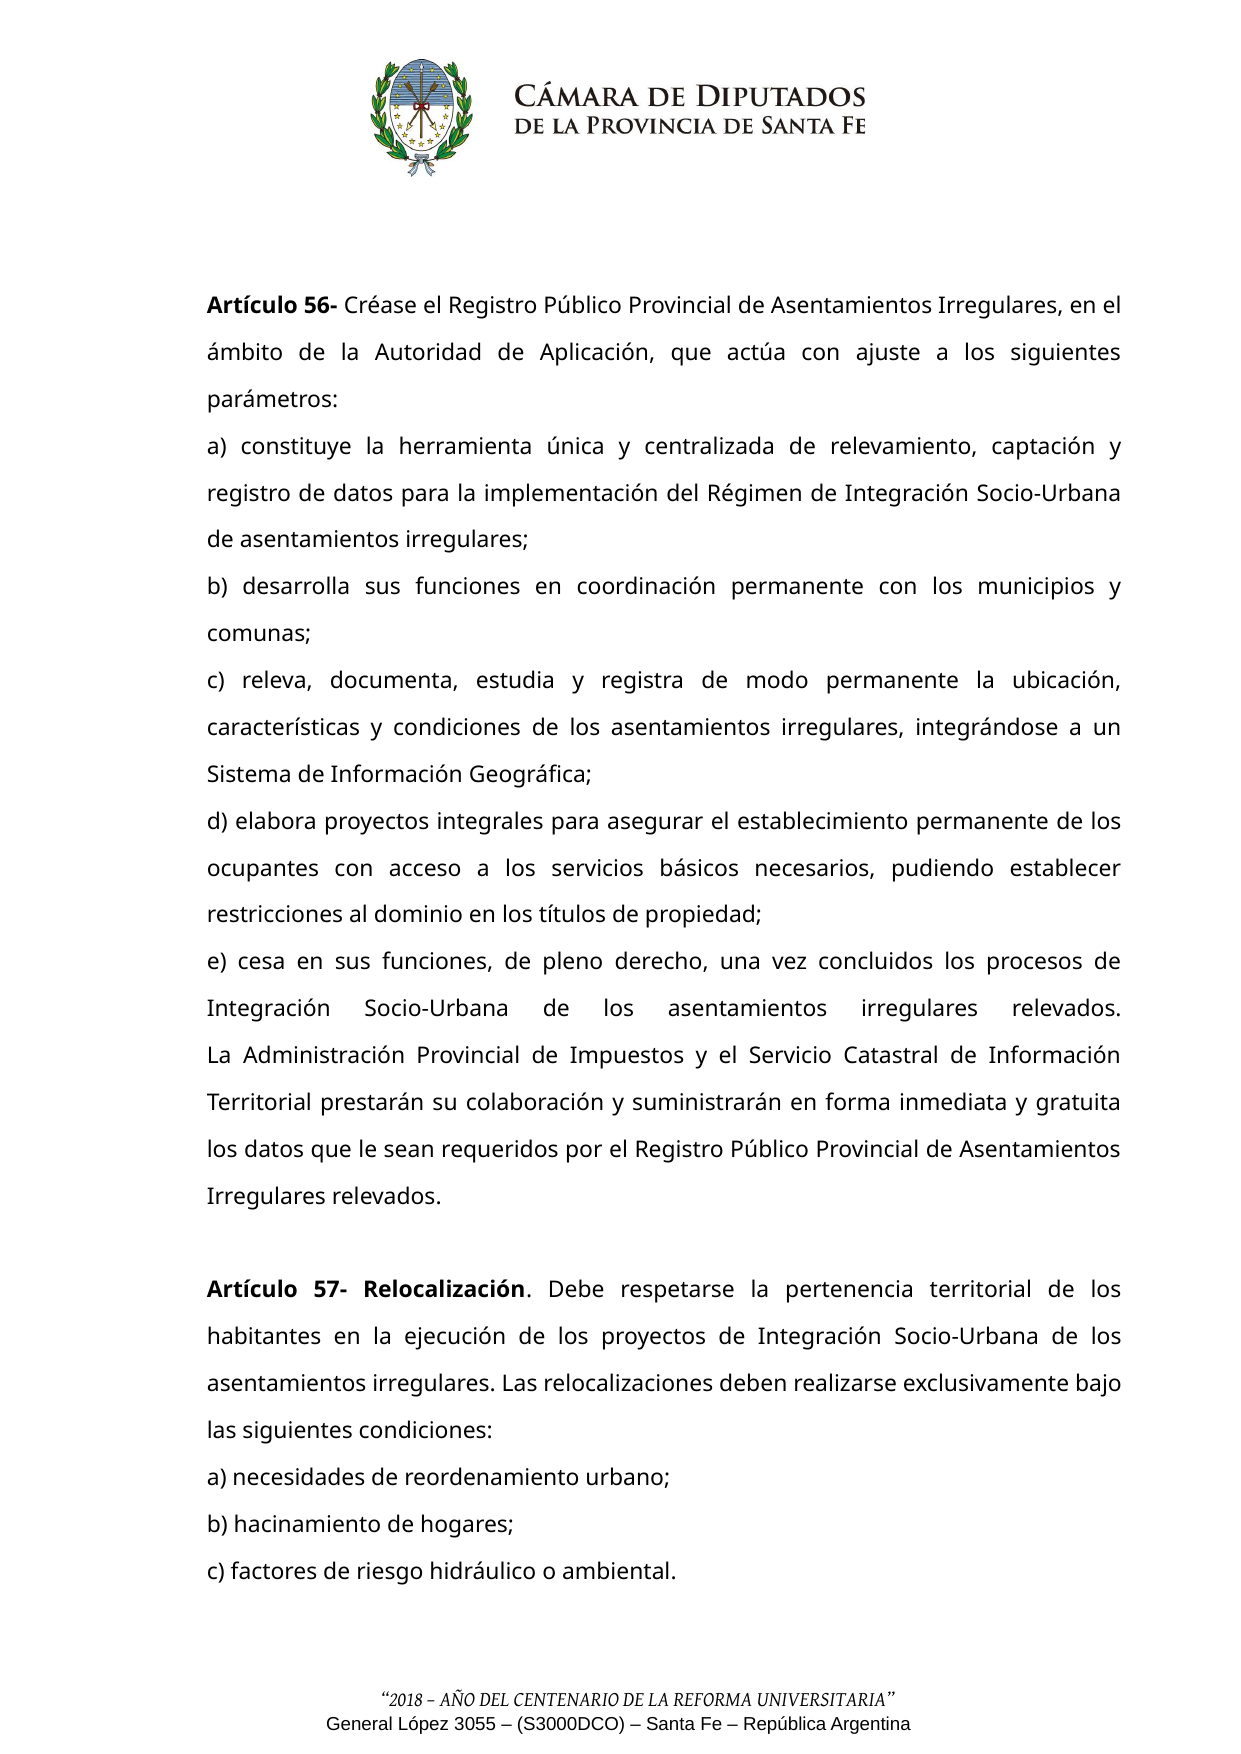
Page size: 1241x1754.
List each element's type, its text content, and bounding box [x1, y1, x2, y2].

picture [370, 59, 866, 181]
text Artículo 56- Créase el Registro Público Provincial de Asentamientos Irregulares, en el ámbito de la Autoridad de Aplicación, que actúa con ajuste a los siguientes parámetros: [207, 289, 1122, 414]
text b) desarrolla sus funciones en coordinación permanente con los municipios y comunas; [207, 570, 1122, 648]
text a) necesidades de reordenamiento urbano; [207, 1461, 1122, 1492]
text a) constituye la herramienta única y centralizada de relevamiento, captación y registro de datos para la implementación del Régimen de Integración Socio-Urbana de asentamientos irregulares; [207, 430, 1122, 555]
text d) elabora proyectos integrales para asegurar el establecimiento permanente de los ocupantes con acceso a los servicios básicos necesarios, pudiendo establecer restricciones al dominio en los títulos de propiedad; [207, 805, 1122, 930]
text Artículo 57- Relocalización. Debe respetarse la pertenencia territorial de los habitantes en la ejecución de los proyectos de Integración Socio-Urbana de los asentamientos irregulares. Las relocalizaciones deben realizarse exclusivamente bajo las siguientes condiciones: [207, 1273, 1122, 1445]
text c) factores de riesgo hidráulico o ambiental. [207, 1555, 1122, 1586]
text b) hacinamiento de hogares; [207, 1508, 1122, 1539]
text e) cesa en sus funciones, de pleno derecho, una vez concluidos los procesos de Integración Socio-Urbana de los asentamientos irregulares relevados. La Administración Provincial de Impuestos y el Servicio Catastral de Información Territorial prestarán su colaboración y suministrarán en forma inmediata y gratuita los datos que le sean requeridos por el Registro Público Provincial de Asentamientos Irregulares relevados. [207, 945, 1122, 1211]
text c) releva, documenta, estudia y registra de modo permanente la ubicación, características y condiciones de los asentamientos irregulares, integrándose a un Sistema de Información Geográfica; [207, 664, 1122, 789]
